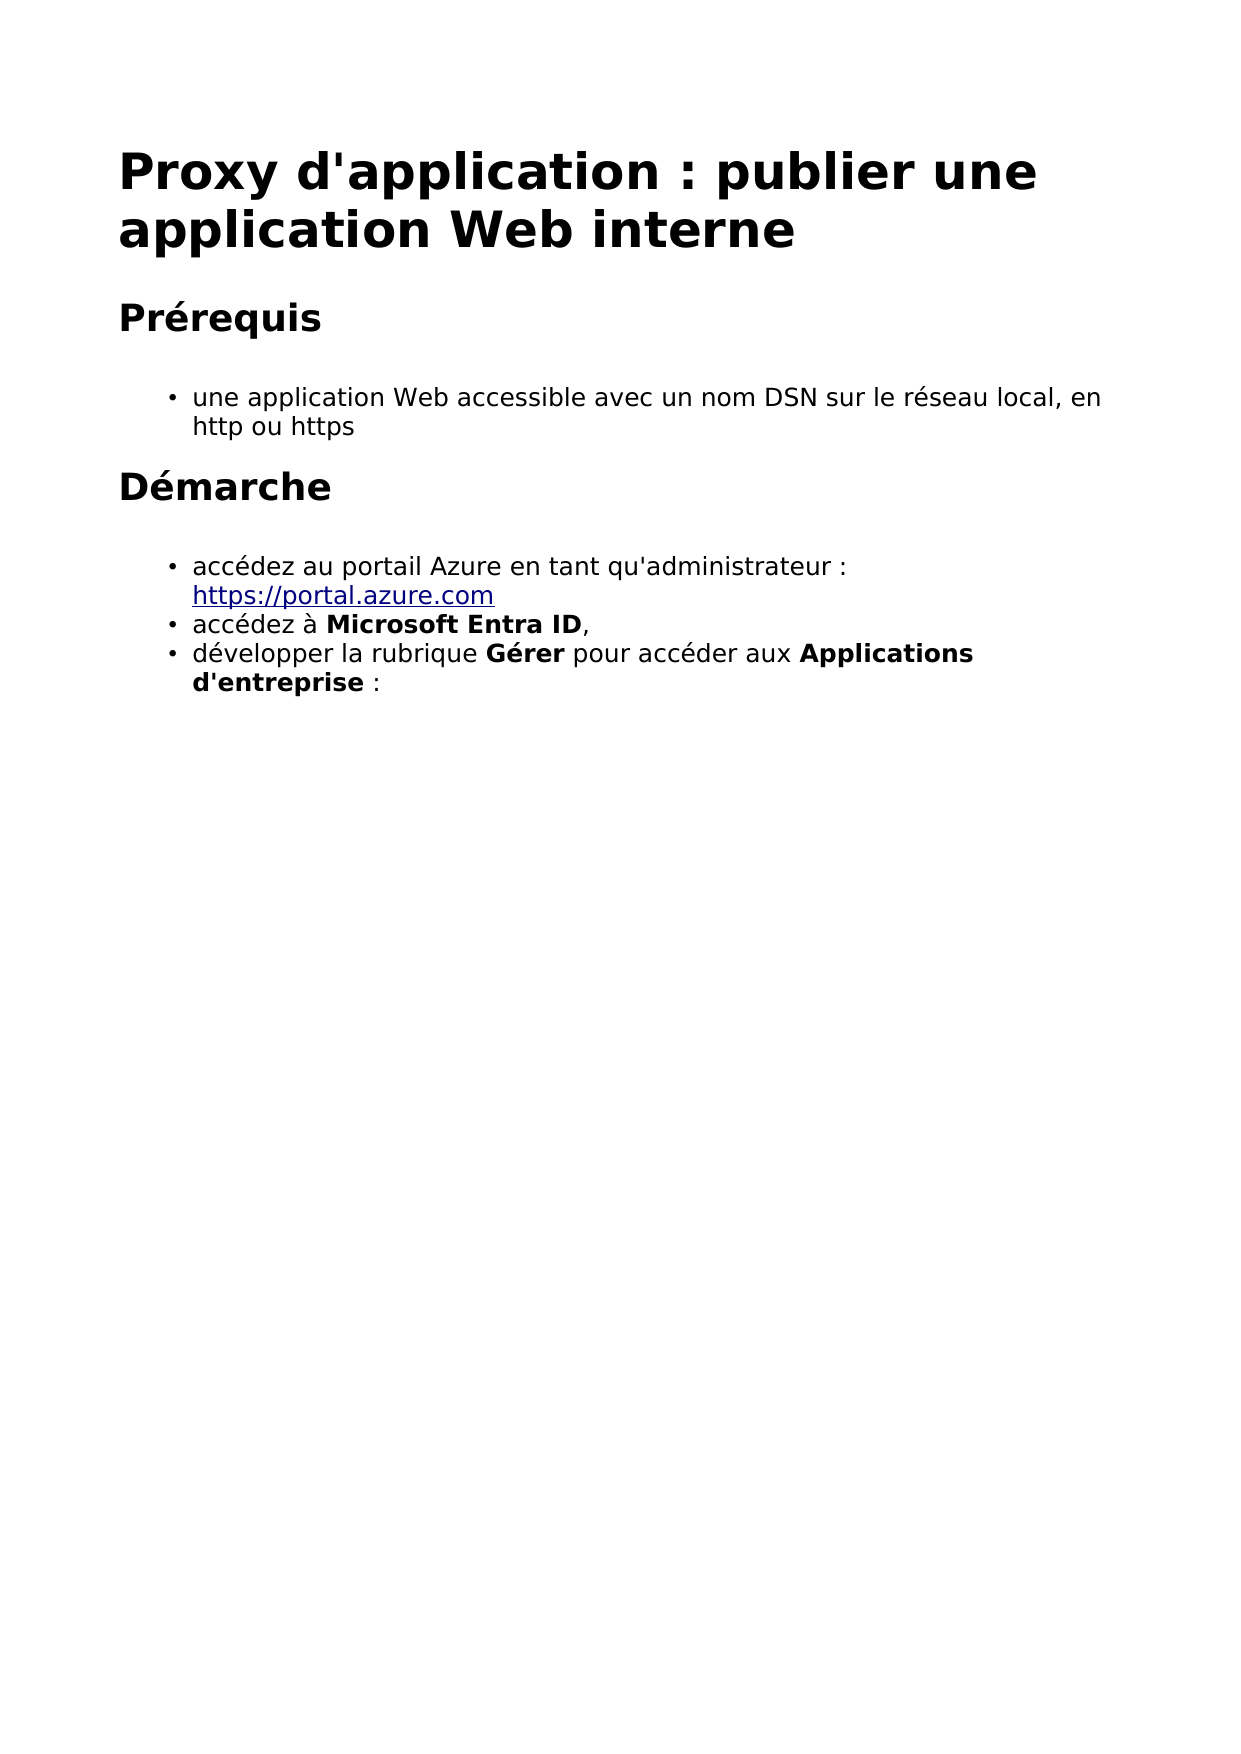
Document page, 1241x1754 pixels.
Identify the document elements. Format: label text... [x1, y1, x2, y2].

list accédez à Microsoft Entra ID, [177, 610, 1122, 639]
list accédez au portail Azure en tant qu'administrateur : https://portal.azure.com [177, 552, 1122, 610]
subtitle Proxy d'application : publier une application Web interne [118, 143, 1122, 259]
subtitle Démarche [118, 466, 1122, 510]
subtitle Prérequis [118, 297, 1122, 341]
list une application Web accessible avec un nom DSN sur le réseau local, en http ou https [177, 383, 1122, 441]
list développer la rubrique Gérer pour accéder aux Applications d'entreprise : [177, 639, 1122, 697]
